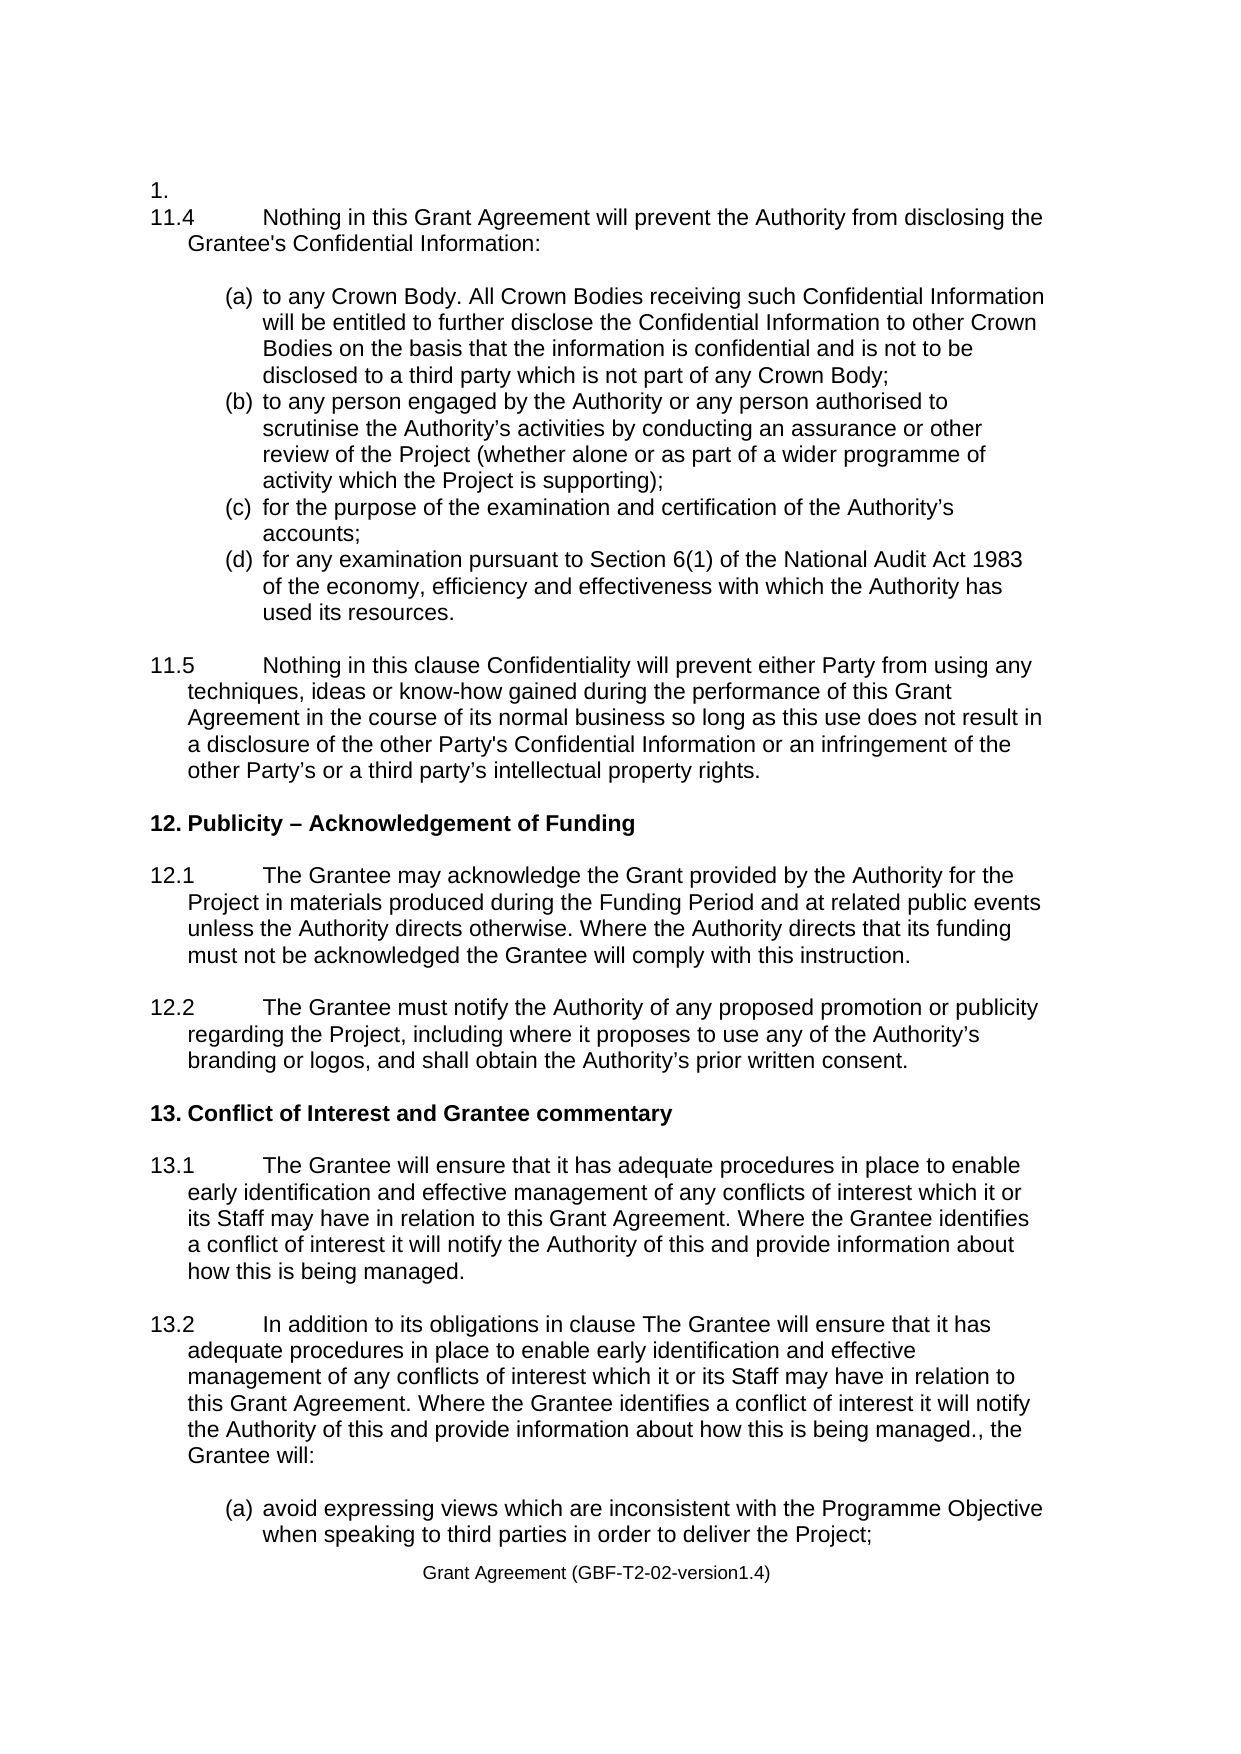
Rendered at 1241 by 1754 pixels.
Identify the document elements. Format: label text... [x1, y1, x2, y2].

list Nothing in this clause 16 will prevent either Party from using any techniques, ideas or know-how gained during the performance of this Grant Agreement in the course of its normal business so long as this use does not result in a disclosure of the other Party's Confidential Information or an infringement of the other Party’s or a third party’s intellectual property rights. [150, 652, 1048, 783]
list avoid expressing views which are inconsistent with the Programme Objective when speaking to third parties in order to deliver the Project; [225, 1495, 1048, 1548]
list The Grantee may acknowledge the Grant provided by the Authority for the Project in materials produced during the Funding Period and at related public events unless the Authority directs otherwise. Where the Authority directs that its funding must not be acknowledged the Grantee will comply with this instruction. [150, 862, 1048, 968]
list Nothing in this Grant Agreement will prevent the Authority from disclosing the Grantee's Confidential Information: [150, 204, 1048, 256]
list for any examination pursuant to Section 6(1) of the National Audit Act 1983 of the economy, efficiency and effectiveness with which the Authority has used its resources. [225, 546, 1048, 625]
list The Grantee must notify the Authority of any proposed promotion or publicity regarding the Project, including where it proposes to use any of the Authority’s branding or logos, and shall obtain the Authority’s prior written consent. [150, 994, 1048, 1073]
list The Grantee will ensure that it has adequate procedures in place to enable early identification and effective management of any conflicts of interest which it or its Staff may have in relation to this Grant Agreement. Where the Grantee identifies a conflict of interest it will notify the Authority of this and provide information about how this is being managed. [150, 1152, 1048, 1284]
subtitle Conflict of Interest and Grantee commentary [150, 1100, 1048, 1126]
list to any Crown Body. All Crown Bodies receiving such Confidential Information will be entitled to further disclose the Confidential Information to other Crown Bodies on the basis that the information is confidential and is not to be disclosed to a third party which is not part of any Crown Body; [225, 283, 1048, 388]
subtitle Publicity – Acknowledgement of Funding [150, 810, 1048, 836]
list to any person engaged by the Authority or any person authorised to scrutinise the Authority’s activities by conducting an assurance or other review of the Project (whether alone or as part of a wider programme of activity which the Project is supporting); [225, 388, 1048, 493]
list for the purpose of the examination and certification of the Authority’s accounts; [225, 493, 1048, 546]
list In addition to its obligations in clause 18.1, the Grantee will: [150, 1311, 1048, 1469]
